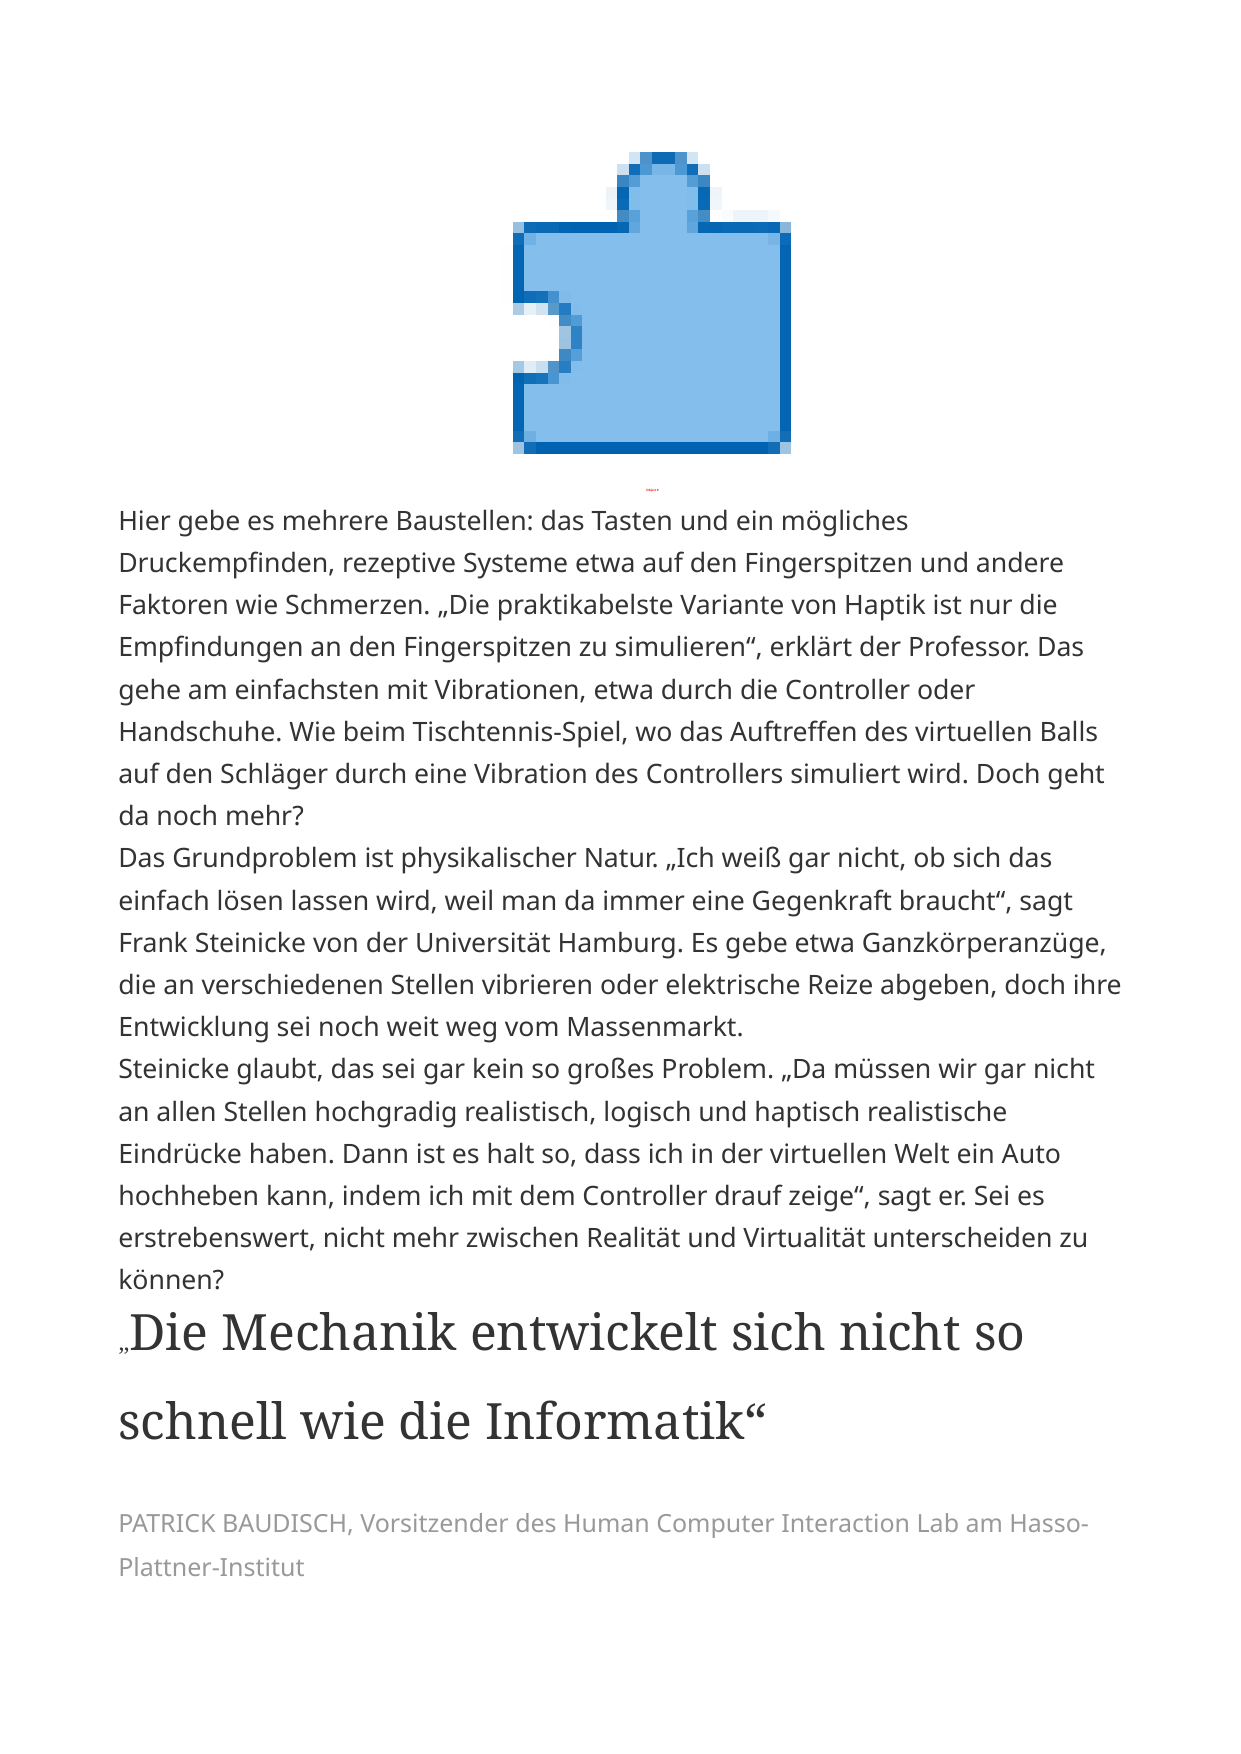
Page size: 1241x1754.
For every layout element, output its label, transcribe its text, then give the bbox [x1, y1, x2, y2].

text Das Grundproblem ist physikalischer Natur. „Ich weiß gar nicht, ob sich das einfach lösen lassen wird, weil man da immer eine Gegenkraft braucht“, sagt Frank Steinicke von der Universität Hamburg. Es gebe etwa Ganzkörperanzüge, die an verschiedenen Stellen vibrieren oder elektrische Reize abgeben, doch ihre Entwicklung sei noch weit weg vom Massenmarkt. [118, 833, 1122, 1044]
text Hier gebe es mehrere Baustellen: das Tasten und ein mögliches Druckempfinden, rezeptive Systeme etwa auf den Fingerspitzen und andere Faktoren wie Schmerzen. „Die praktikabelste Variante von Haptik ist nur die Empfindungen an den Fingerspitzen zu simulieren“, erklärt der Professor. Das gehe am einfachsten mit Vibrationen, etwa durch die Controller oder Handschuhe. Wie beim Tischtennis-Spiel, wo das Auftreffen des virtuellen Balls auf den Schläger durch eine Vibration des Controllers simuliert wird. Doch geht da noch mehr? [118, 496, 1122, 833]
text PATRICK BAUDISCH, Vorsitzender des Human Computer Interaction Lab am Hasso-Plattner-Institut [118, 1506, 1122, 1584]
text Steinicke glaubt, das sei gar kein so großes Problem. „Da müssen wir gar nicht an allen Stellen hochgradig realistisch, logisch und haptisch realistische Eindrücke haben. Dann ist es halt so, dass ich in der virtuellen Welt ein Auto hochheben kann, indem ich mit dem Controller drauf zeige“, sagt er. Sei es erstrebenswert, nicht mehr zwischen Realität und Virtualität unterscheiden zu können? [118, 1044, 1122, 1297]
text „Die Mechanik entwickelt sich nicht so schnell wie die Informatik“ [118, 1297, 1122, 1454]
